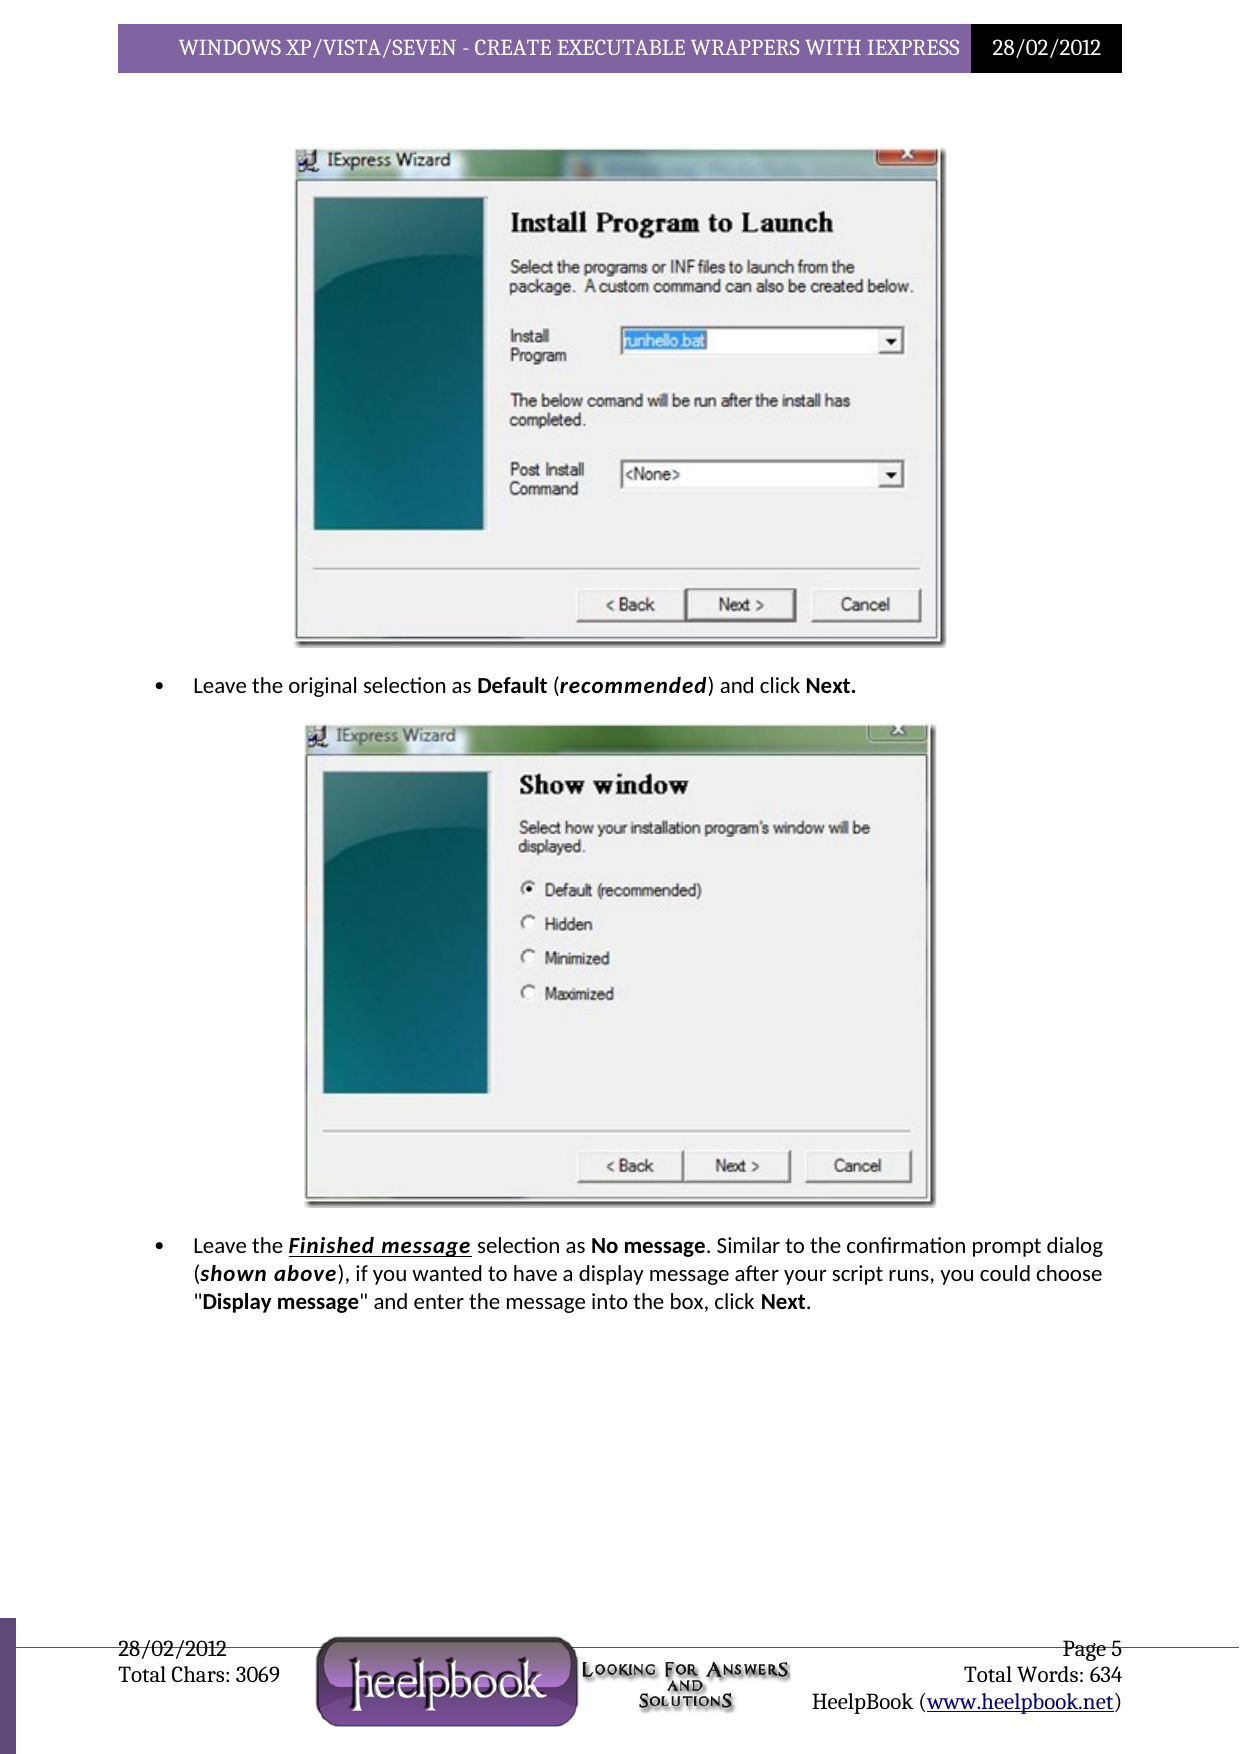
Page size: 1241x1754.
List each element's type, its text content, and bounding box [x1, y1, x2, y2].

list Leave the Finished message selection as No message. Similar to the confirmation prompt dialog (shown above), if you wanted to have a display message after your script runs, you could choose "Display message" and enter the message into the box, click Next. [156, 1231, 1122, 1315]
list Leave the original selection as Default (recommended) and click Next. [156, 672, 1122, 700]
